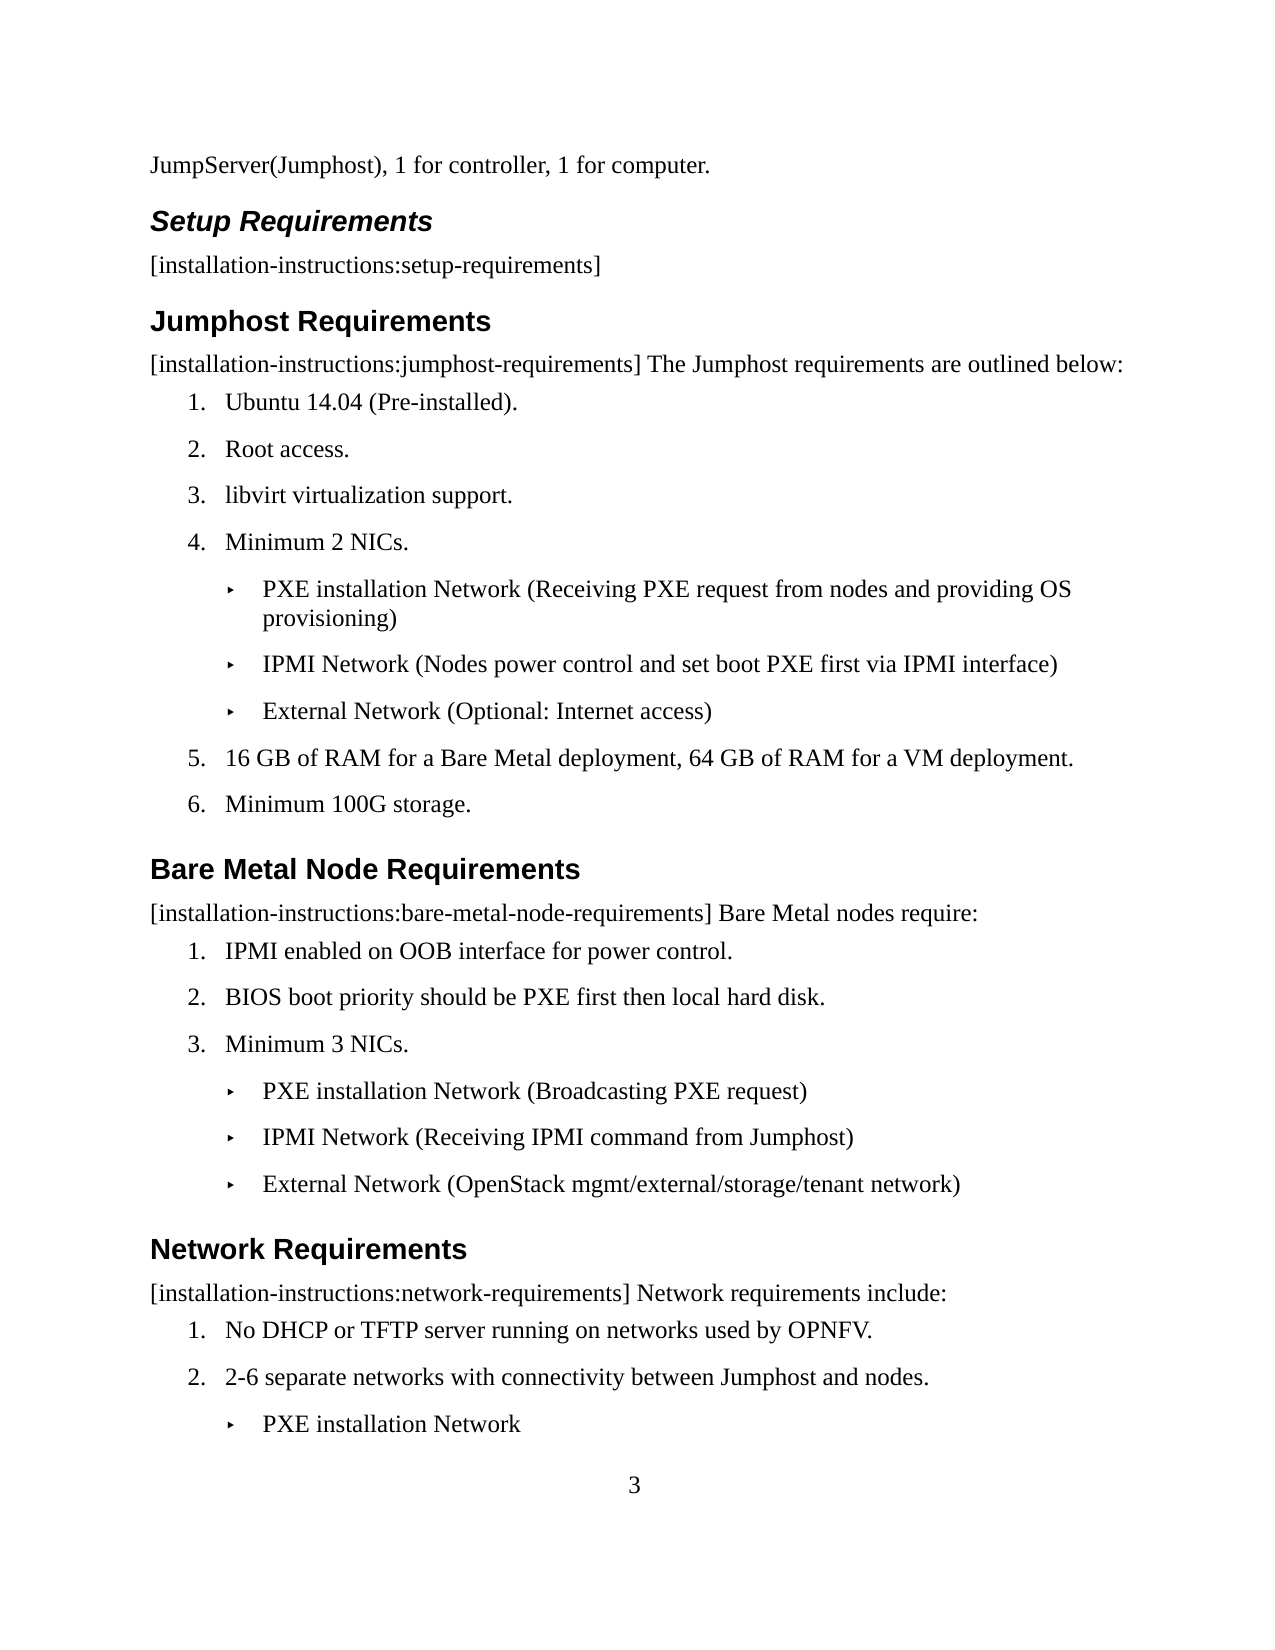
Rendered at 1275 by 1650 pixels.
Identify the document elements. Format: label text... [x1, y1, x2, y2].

list libvirt virtualization support. [187, 481, 1125, 509]
list Minimum 100G storage. [187, 789, 1125, 818]
subtitle Bare Metal Node Requirements [150, 852, 1125, 886]
list 2-6 separate networks with connectivity between Jumphost and nodes. [187, 1362, 1125, 1391]
list External Network (OpenStack mgmt/external/storage/tenant network) [225, 1169, 1125, 1198]
list Ubuntu 14.04 (Pre-installed). [187, 387, 1125, 416]
list External Network (Optional: Internet access) [225, 696, 1125, 725]
text [installation-instructions:bare-metal-node-requirements] Bare Metal nodes require: [150, 898, 1125, 927]
list PXE installation Network (Broadcasting PXE request) [225, 1076, 1125, 1104]
list Root access. [187, 434, 1125, 463]
list Minimum 3 NICs. [187, 1029, 1125, 1058]
subtitle Network Requirements [150, 1232, 1125, 1265]
list PXE installation Network (Receiving PXE request from nodes and providing OS provisioning) [225, 574, 1125, 631]
list IPMI Network (Receiving IPMI command from Jumphost) [225, 1122, 1125, 1151]
text JumpServer(Jumphost), 1 for controller, 1 for computer. [150, 150, 1125, 179]
text [installation-instructions:setup-requirements] [150, 250, 1125, 278]
text [installation-instructions:network-requirements] Network requirements include: [150, 1278, 1125, 1307]
list BIOS boot priority should be PXE first then local hard disk. [187, 982, 1125, 1011]
subtitle Jumphost Requirements [150, 303, 1125, 337]
list No DHCP or TFTP server running on networks used by OPNFV. [187, 1316, 1125, 1344]
list Minimum 2 NICs. [187, 527, 1125, 556]
list 16 GB of RAM for a Bare Metal deployment, 64 GB of RAM for a VM deployment. [187, 743, 1125, 771]
list IPMI enabled on OOB interface for power control. [187, 936, 1125, 964]
list PXE installation Network [225, 1409, 1125, 1438]
list IPMI Network (Nodes power control and set boot PXE first via IPMI interface) [225, 649, 1125, 678]
text [installation-instructions:jumphost-requirements] The Jumphost requirements are outlined below: [150, 349, 1125, 378]
subtitle Setup Requirements [150, 204, 1125, 237]
